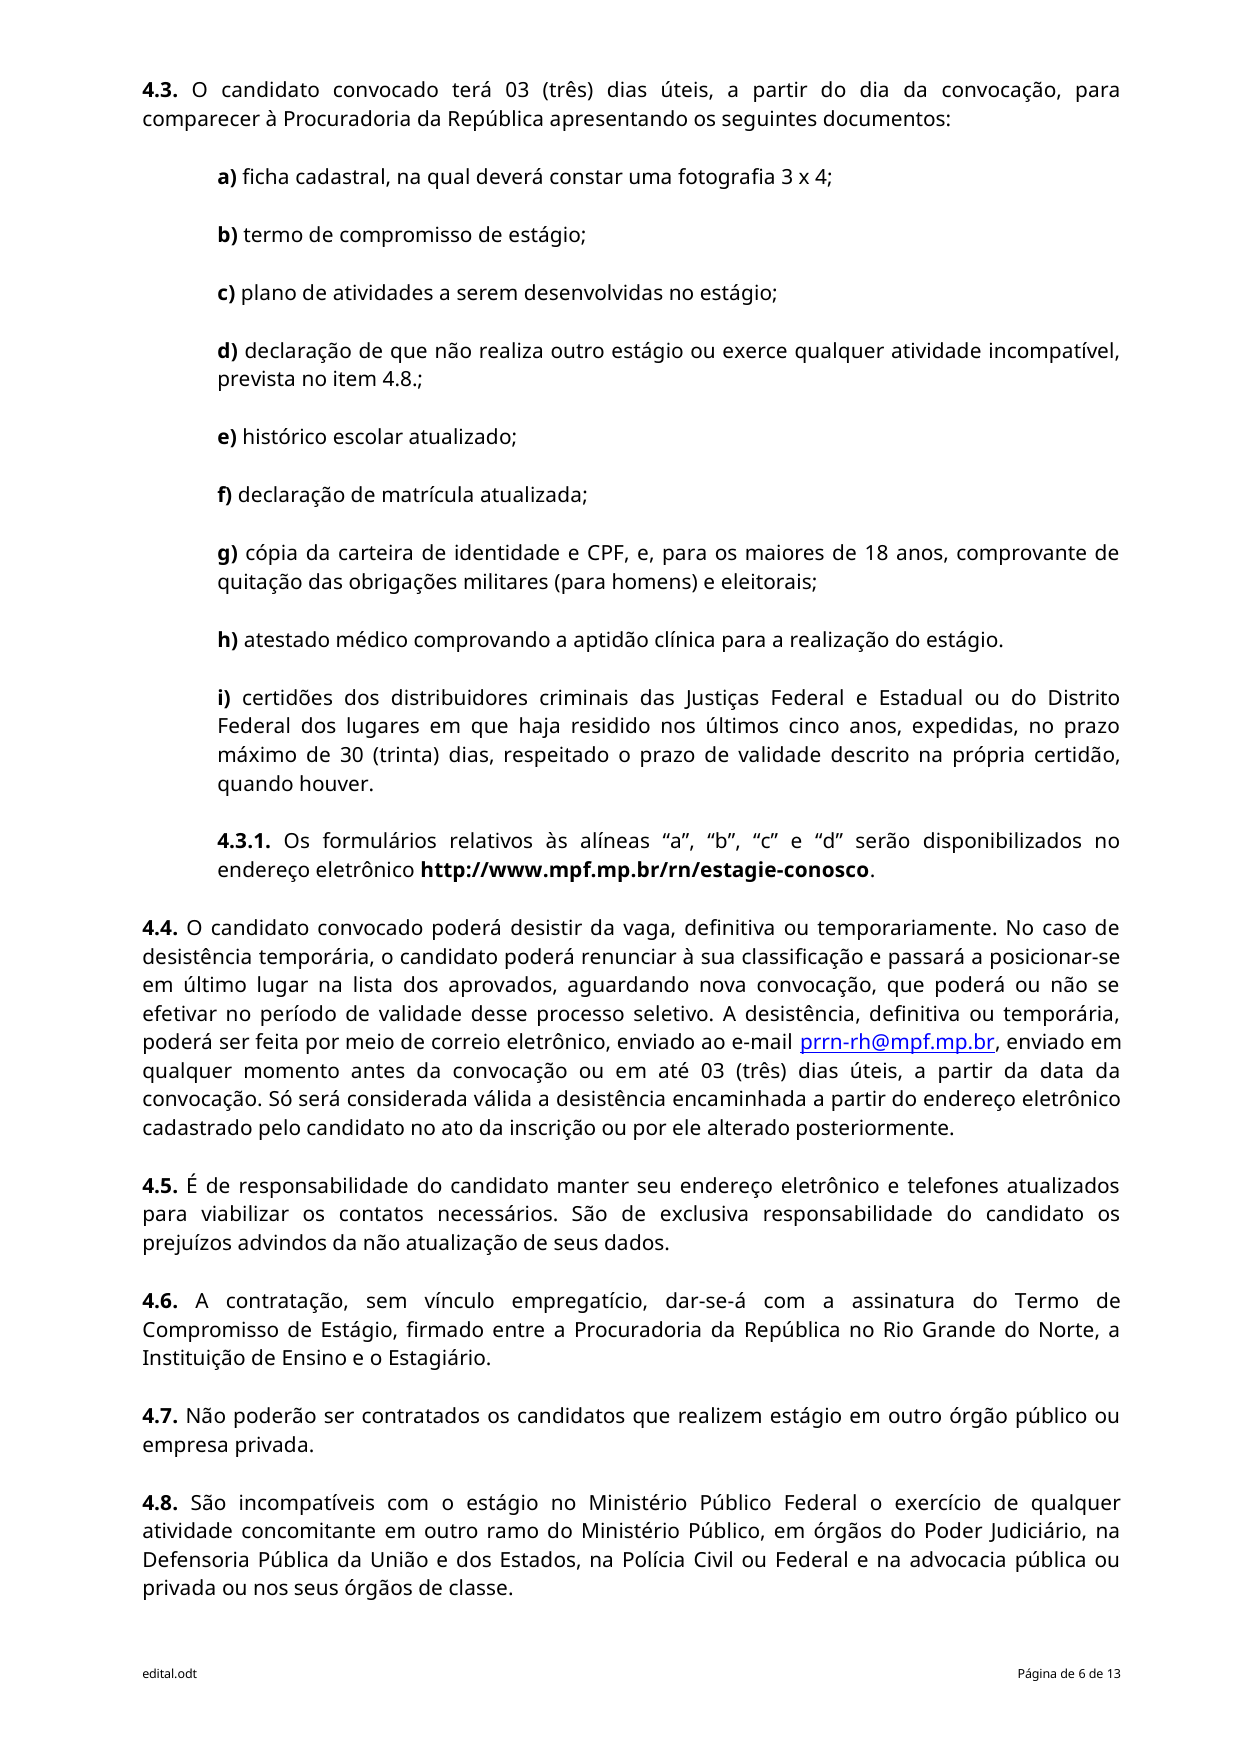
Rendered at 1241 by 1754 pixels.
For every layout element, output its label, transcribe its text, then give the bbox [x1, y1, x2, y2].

text 4.8. São incompatíveis com o estágio no Ministério Público Federal o exercício de qualquer atividade concomitante em outro ramo do Ministério Público, em órgãos do Poder Judiciário, na Defensoria Pública da União e dos Estados, na Polícia Civil ou Federal e na advocacia pública ou privada ou nos seus órgãos de classe. [142, 1488, 1122, 1602]
text f) declaração de matrícula atualizada; [217, 480, 1122, 509]
text i) certidões dos distribuidores criminais das Justiças Federal e Estadual ou do Distrito Federal dos lugares em que haja residido nos últimos cinco anos, expedidas, no prazo máximo de 30 (trinta) dias, respeitado o prazo de validade descrito na própria certidão, quando houver. [217, 683, 1122, 797]
text c) plano de atividades a serem desenvolvidas no estágio; [217, 278, 1122, 306]
text 4.5. É de responsabilidade do candidato manter seu endereço eletrônico e telefones atualizados para viabilizar os contatos necessários. São de exclusiva responsabilidade do candidato os prejuízos advindos da não atualização de seus dados. [142, 1171, 1122, 1256]
text 4.3.1. Os formulários relativos às alíneas “a”, “b”, “c” e “d” serão disponibilizados no endereço eletrônico http://www.mpf.mp.br/rn/estagie-conosco. [217, 826, 1122, 883]
text d) declaração de que não realiza outro estágio ou exerce qualquer atividade incompatível, prevista no item 4.8.; [217, 336, 1122, 393]
text 4.7. Não poderão ser contratados os candidatos que realizem estágio em outro órgão público ou empresa privada. [142, 1401, 1122, 1458]
text h) atestado médico comprovando a aptidão clínica para a realização do estágio. [217, 625, 1122, 653]
text 4.4. O candidato convocado poderá desistir da vaga, definitiva ou temporariamente. No caso de desistência temporária, o candidato poderá renunciar à sua classificação e passará a posicionar-se em último lugar na lista dos aprovados, aguardando nova convocação, que poderá ou não se efetivar no período de validade desse processo seletivo. A desistência, definitiva ou temporária, poderá ser feita por meio de correio eletrônico, enviado ao e-mail prrn-rh@mpf.mp.br, enviado em qualquer momento antes da convocação ou em até 03 (três) dias úteis, a partir da data da convocação. Só será considerada válida a desistência encaminhada a partir do endereço eletrônico cadastrado pelo candidato no ato da inscrição ou por ele alterado posteriormente. [142, 913, 1122, 1141]
text 4.3. O candidato convocado terá 03 (três) dias úteis, a partir do dia da convocação, para comparecer à Procuradoria da República apresentando os seguintes documentos: [142, 75, 1122, 132]
text a) ficha cadastral, na qual deverá constar uma fotografia 3 x 4; [217, 162, 1122, 190]
text g) cópia da carteira de identidade e CPF, e, para os maiores de 18 anos, comprovante de quitação das obrigações militares (para homens) e eleitorais; [217, 538, 1122, 595]
text e) histórico escolar atualizado; [217, 422, 1122, 451]
text b) termo de compromisso de estágio; [217, 219, 1122, 248]
text 4.6. A contratação, sem vínculo empregatício, dar-se-á com a assinatura do Termo de Compromisso de Estágio, firmado entre a Procuradoria da República no Rio Grande do Norte, a Instituição de Ensino e o Estagiário. [142, 1286, 1122, 1372]
